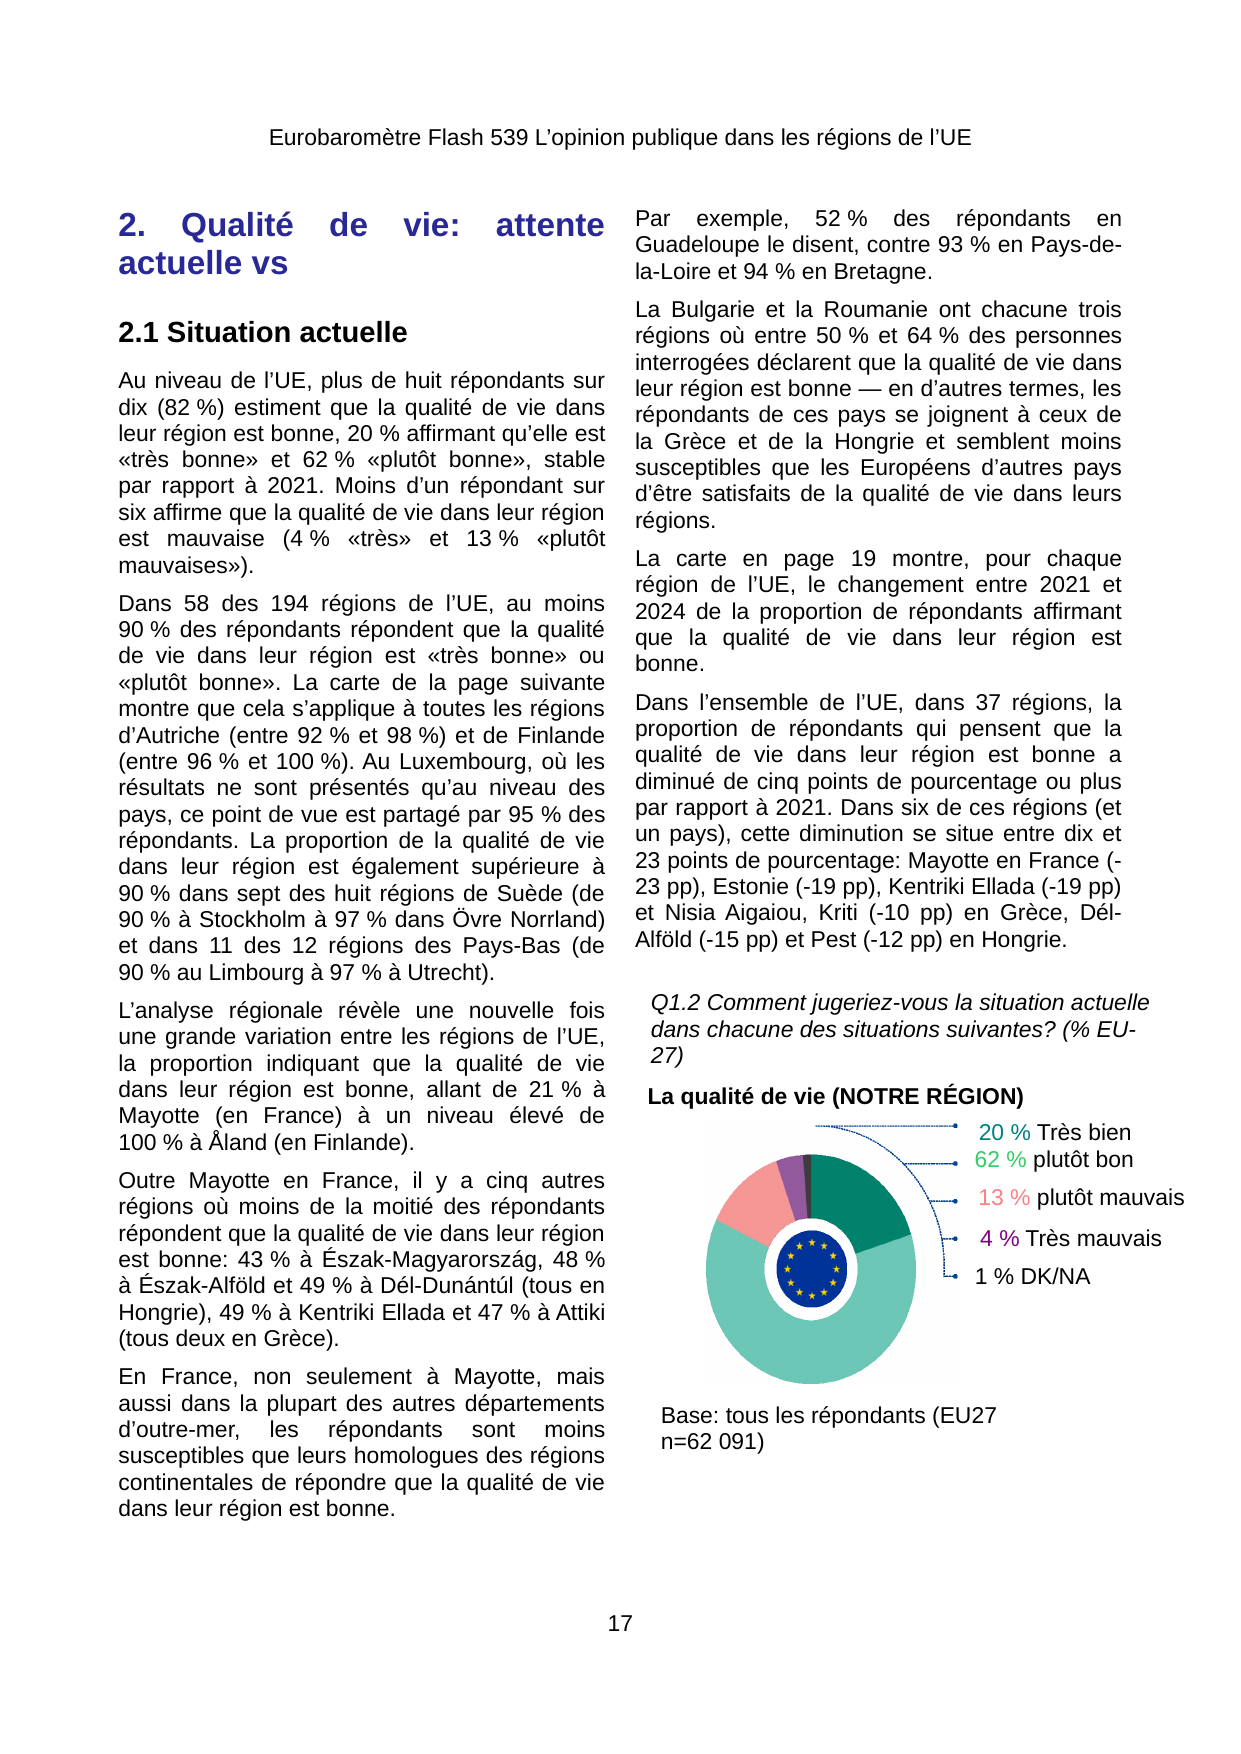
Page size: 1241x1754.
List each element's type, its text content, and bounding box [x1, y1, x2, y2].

text L’analyse régionale révèle une nouvelle fois une grande variation entre les régions de l’UE, la proportion indiquant que la qualité de vie dans leur région est bonne, allant de 21 % à Mayotte (en France) à un niveau élevé de 100 % à Åland (en Finlande). [118, 997, 605, 1155]
text Dans 58 des 194 régions de l’UE, au moins 90 % des répondants répondent que la qualité de vie dans leur région est «très bonne» ou «plutôt bonne». La carte de la page suivante montre que cela s’applique à toutes les régions d’Autriche (entre 92 % et 98 %) et de Finlande (entre 96 % et 100 %). Au Luxembourg, où les résultats ne sont présentés qu’au niveau des pays, ce point de vue est partagé par 95 % des répondants. La proportion de la qualité de vie dans leur région est également supérieure à 90 % dans sept des huit régions de Suède (de 90 % à Stockholm à 97 % dans Övre Norrland) et dans 11 des 12 régions des Pays-Bas (de 90 % au Limbourg à 97 % à Utrecht). [118, 590, 605, 985]
text La carte en page 19 montre, pour chaque région de l’UE, le changement entre 2021 et 2024 de la proportion de répondants affirmant que la qualité de vie dans leur région est bonne. [635, 545, 1122, 677]
picture [703, 1117, 961, 1386]
text Outre Mayotte en France, il y a cinq autres régions où moins de la moitié des répondants répondent que la qualité de vie dans leur région est bonne: 43 % à Észak-Magyarország, 48 % à Észak-Alföld et 49 % à Dél-Dunántúl (tous en Hongrie), 49 % à Kentriki Ellada et 47 % à Attiki (tous deux en Grèce). [118, 1167, 605, 1351]
text La Bulgarie et la Roumanie ont chacune trois régions où entre 50 % et 64 % des personnes interrogées déclarent que la qualité de vie dans leur région est bonne — en d’autres termes, les répondants de ces pays se joignent à ceux de la Grèce et de la Hongrie et semblent moins susceptibles que les Européens d’autres pays d’être satisfaits de la qualité de vie dans leurs régions. [635, 296, 1122, 533]
text En France, non seulement à Mayotte, mais aussi dans la plupart des autres départements d’outre-mer, les répondants sont moins susceptibles que leurs homologues des régions continentales de répondre que la qualité de vie dans leur région est bonne. [118, 1363, 605, 1521]
text Au niveau de l’UE, plus de huit répondants sur dix (82 %) estiment que la qualité de vie dans leur région est bonne, 20 % affirmant qu’elle est «très bonne» et 62 % «plutôt bonne», stable par rapport à 2021. Moins d’un répondant sur six affirme que la qualité de vie dans leur région est mauvaise (4 % «très» et 13 % «plutôt mauvaises»). [118, 367, 605, 578]
text Par exemple, 52 % des répondants en Guadeloupe le disent, contre 93 % en Pays-de-la-Loire et 94 % en Bretagne. [635, 205, 1122, 284]
subtitle 2. Qualité de vie: attente actuelle vs [118, 205, 605, 282]
text Dans l’ensemble de l’UE, dans 37 régions, la proportion de répondants qui pensent que la qualité de vie dans leur région est bonne a diminué de cinq points de pourcentage ou plus par rapport à 2021. Dans six de ces régions (et un pays), cette diminution se situe entre dix et 23 points de pourcentage: Mayotte en France (-23 pp), Estonie (-19 pp), Kentriki Ellada (-19 pp) et Nisia Aigaiou, Kriti (-10 pp) en Grèce, Dél-Alföld (-15 pp) et Pest (-12 pp) en Hongrie. [635, 688, 1122, 952]
subtitle 2.1 Situation actuelle [118, 315, 605, 349]
